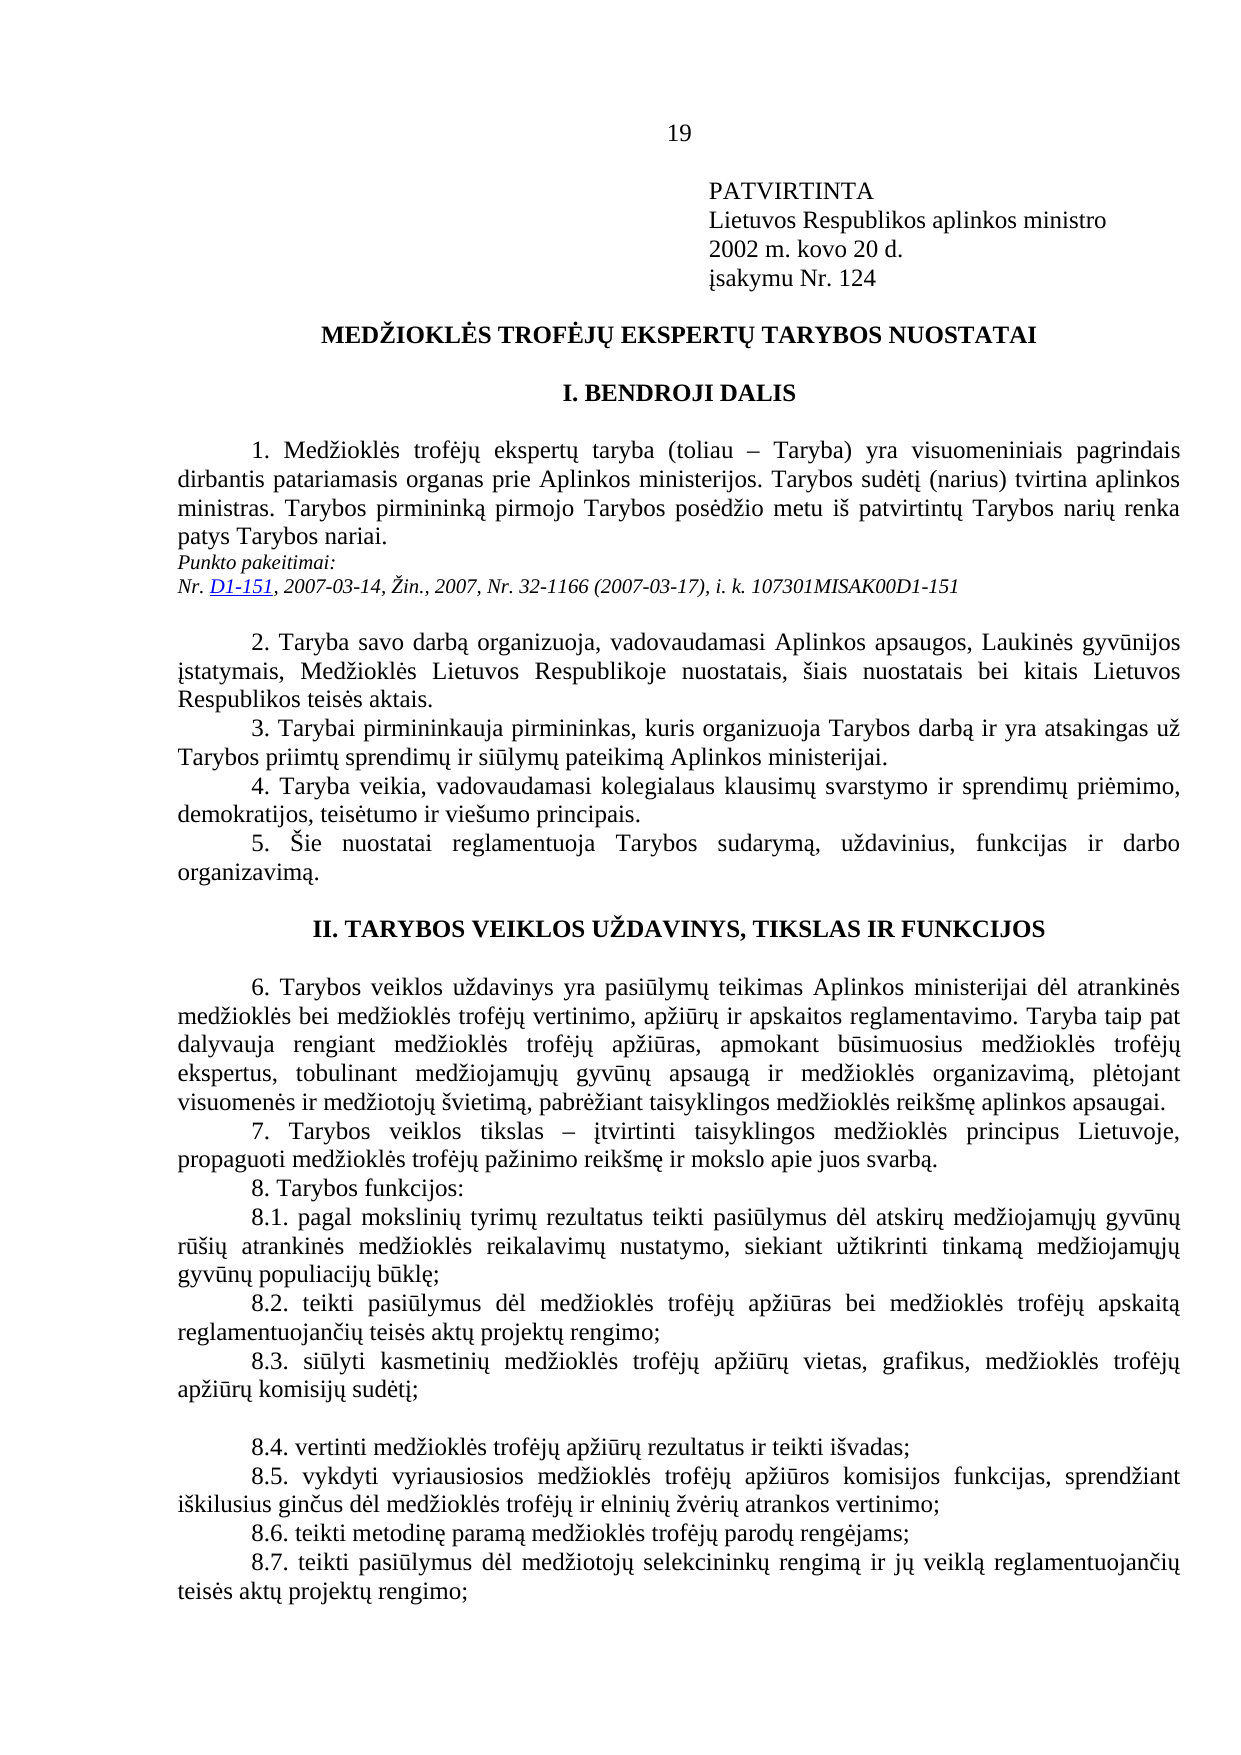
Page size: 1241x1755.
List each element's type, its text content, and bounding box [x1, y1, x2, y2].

text 7. Tarybos veiklos tikslas – įtvirtinti taisyklingos medžioklės principus Lietuvoje, propaguoti medžioklės trofėjų pažinimo reikšmę ir mokslo apie juos svarbą. [177, 1116, 1181, 1173]
text 3. Tarybai pirmininkauja pirmininkas, kuris organizuoja Tarybos darbą ir yra atsakingas už Tarybos priimtų sprendimų ir siūlymų pateikimą Aplinkos ministerijai. [177, 713, 1181, 771]
text 8.1. pagal mokslinių tyrimų rezultatus teikti pasiūlymus dėl atskirų medžiojamųjų gyvūnų rūšių atrankinės medžioklės reikalavimų nustatymo, siekiant užtikrinti tinkamą medžiojamųjų gyvūnų populiacijų būklę; [177, 1202, 1181, 1288]
text 1. Medžioklės trofėjų ekspertų taryba (toliau – Taryba) yra visuomeniniais pagrindais dirbantis patariamasis organas prie Aplinkos ministerijos. Tarybos sudėtį (narius) tvirtina aplinkos ministras. Tarybos pirmininką pirmojo Tarybos posėdžio metu iš patvirtintų Tarybos narių renka patys Tarybos nariai. [177, 435, 1181, 550]
text 5. Šie nuostatai reglamentuoja Tarybos sudarymą, uždavinius, funkcijas ir darbo organizavimą. [177, 828, 1181, 886]
text 8.2. teikti pasiūlymus dėl medžioklės trofėjų apžiūras bei medžioklės trofėjų apskaitą reglamentuojančių teisės aktų projektų rengimo; [177, 1288, 1181, 1346]
text 2. Taryba savo darbą organizuoja, vadovaudamasi Aplinkos apsaugos, Laukinės gyvūnijos įstatymais, Medžioklės Lietuvos Respublikoje nuostatais, šiais nuostatais bei kitais Lietuvos Respublikos teisės aktais. [177, 627, 1181, 713]
text 8.7. teikti pasiūlymus dėl medžiotojų selekcininkų rengimą ir jų veiklą reglamentuojančių teisės aktų projektų rengimo; [177, 1547, 1181, 1604]
text Punkto pakeitimai: [177, 550, 1181, 574]
text 4. Taryba veikia, vadovaudamasi kolegialaus klausimų svarstymo ir sprendimų priėmimo, demokratijos, teisėtumo ir viešumo principais. [177, 771, 1181, 828]
text Lietuvos Respublikos aplinkos ministro [177, 205, 1181, 234]
text 8.3. siūlyti kasmetinių medžioklės trofėjų apžiūrų vietas, grafikus, medžioklės trofėjų apžiūrų komisijų sudėtį; [177, 1346, 1181, 1403]
text 8.6. teikti metodinę paramą medžioklės trofėjų parodų rengėjams; [177, 1518, 1181, 1547]
text Medžioklės trofėjų ekspertų tarybos nuostatai [177, 320, 1181, 349]
text 8.5. vykdyti vyriausiosios medžioklės trofėjų apžiūros komisijos funkcijas, sprendžiant iškilusius ginčus dėl medžioklės trofėjų ir elninių žvėrių atrankos vertinimo; [177, 1461, 1181, 1518]
text I. Bendroji dalis [177, 378, 1181, 406]
text 8. Tarybos funkcijos: [177, 1173, 1181, 1202]
text 6. Tarybos veiklos uždavinys yra pasiūlymų teikimas Aplinkos ministerijai dėl atrankinės medžioklės bei medžioklės trofėjų vertinimo, apžiūrų ir apskaitos reglamentavimo. Taryba taip pat dalyvauja rengiant medžioklės trofėjų apžiūras, apmokant būsimuosius medžioklės trofėjų ekspertus, tobulinant medžiojamųjų gyvūnų apsaugą ir medžioklės organizavimą, plėtojant visuomenės ir medžiotojų švietimą, pabrėžiant taisyklingos medžioklės reikšmę aplinkos apsaugai. [177, 972, 1181, 1116]
text 8.4. vertinti medžioklės trofėjų apžiūrų rezultatus ir teikti išvadas; [177, 1432, 1181, 1461]
text Patvirtinta [177, 176, 1181, 205]
text Nr. D1-151, 2007-03-14, Žin., 2007, Nr. 32-1166 (2007-03-17), i. k. 107301MISAK00D1-151 [177, 574, 1181, 598]
text II. Tarybos veiklos uždavinys, tikslas ir funkcijos [177, 914, 1181, 943]
text 2002 m. kovo 20 d. [177, 234, 1181, 263]
text įsakymu Nr. 124 [177, 263, 1181, 291]
